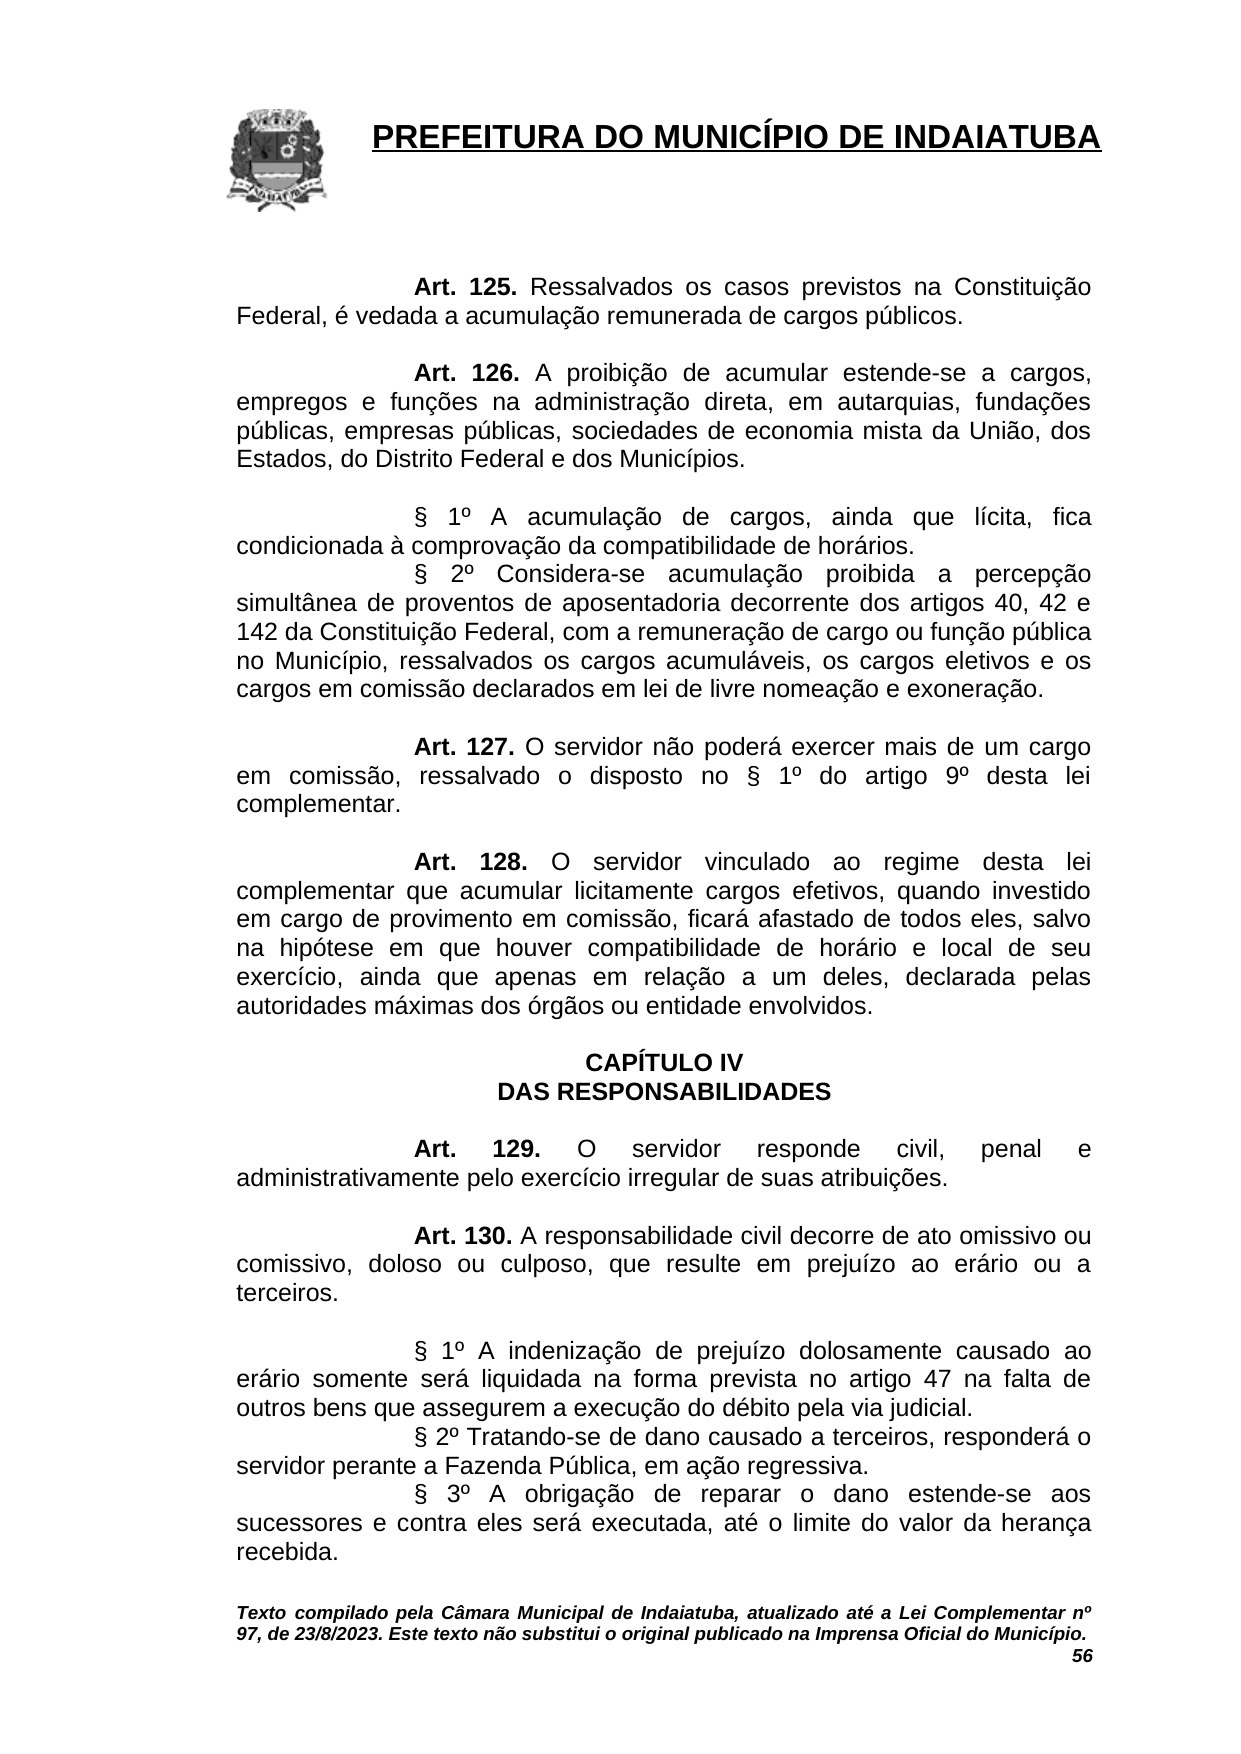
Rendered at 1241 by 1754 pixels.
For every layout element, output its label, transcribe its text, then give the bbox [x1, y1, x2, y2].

text § 1º A acumulação de cargos, ainda que lícita, fica condicionada à comprovação da compatibilidade de horários. [236, 502, 1092, 559]
text Art. 128. O servidor vinculado ao regime desta lei complementar que acumular licitamente cargos efetivos, quando investido em cargo de provimento em comissão, ficará afastado de todos eles, salvo na hipótese em que houver compatibilidade de horário e local de seu exercício, ainda que apenas em relação a um deles, declarada pelas autoridades máximas dos órgãos ou entidade envolvidos. [236, 847, 1092, 1019]
text Art. 125. Ressalvados os casos previstos na Constituição Federal, é vedada a acumulação remunerada de cargos públicos. [236, 272, 1092, 329]
text Art. 130. A responsabilidade civil decorre de ato omissivo ou comissivo, doloso ou culposo, que resulte em prejuízo ao erário ou a terceiros. [236, 1221, 1092, 1307]
text Art. 129. O servidor responde civil, penal e administrativamente pelo exercício irregular de suas atribuições. [236, 1134, 1092, 1192]
text § 2º Tratando-se de dano causado a terceiros, responderá o servidor perante a Fazenda Pública, em ação regressiva. [236, 1422, 1092, 1479]
text DAS RESPONSABILIDADES [236, 1077, 1092, 1106]
text § 3º A obrigação de reparar o dano estende-se aos sucessores e contra eles será executada, até o limite do valor da herança recebida. [236, 1479, 1092, 1566]
text Art. 127. O servidor não poderá exercer mais de um cargo em comissão, ressalvado o disposto no § 1º do artigo 9º desta lei complementar. [236, 732, 1092, 818]
text § 1º A indenização de prejuízo dolosamente causado ao erário somente será liquidada na forma prevista no artigo 47 na falta de outros bens que assegurem a execução do débito pela via judicial. [236, 1336, 1092, 1422]
text CAPÍTULO IV [236, 1048, 1092, 1077]
text Art. 126. A proibição de acumular estende-se a cargos, empregos e funções na administração direta, em autarquias, fundações públicas, empresas públicas, sociedades de economia mista da União, dos Estados, do Distrito Federal e dos Municípios. [236, 358, 1092, 473]
text § 2º Considera-se acumulação proibida a percepção simultânea de proventos de aposentadoria decorrente dos artigos 40, 42 e 142 da Constituição Federal, com a remuneração de cargo ou função pública no Município, ressalvados os cargos acumuláveis, os cargos eletivos e os cargos em comissão declarados em lei de livre nomeação e exoneração. [236, 559, 1092, 703]
